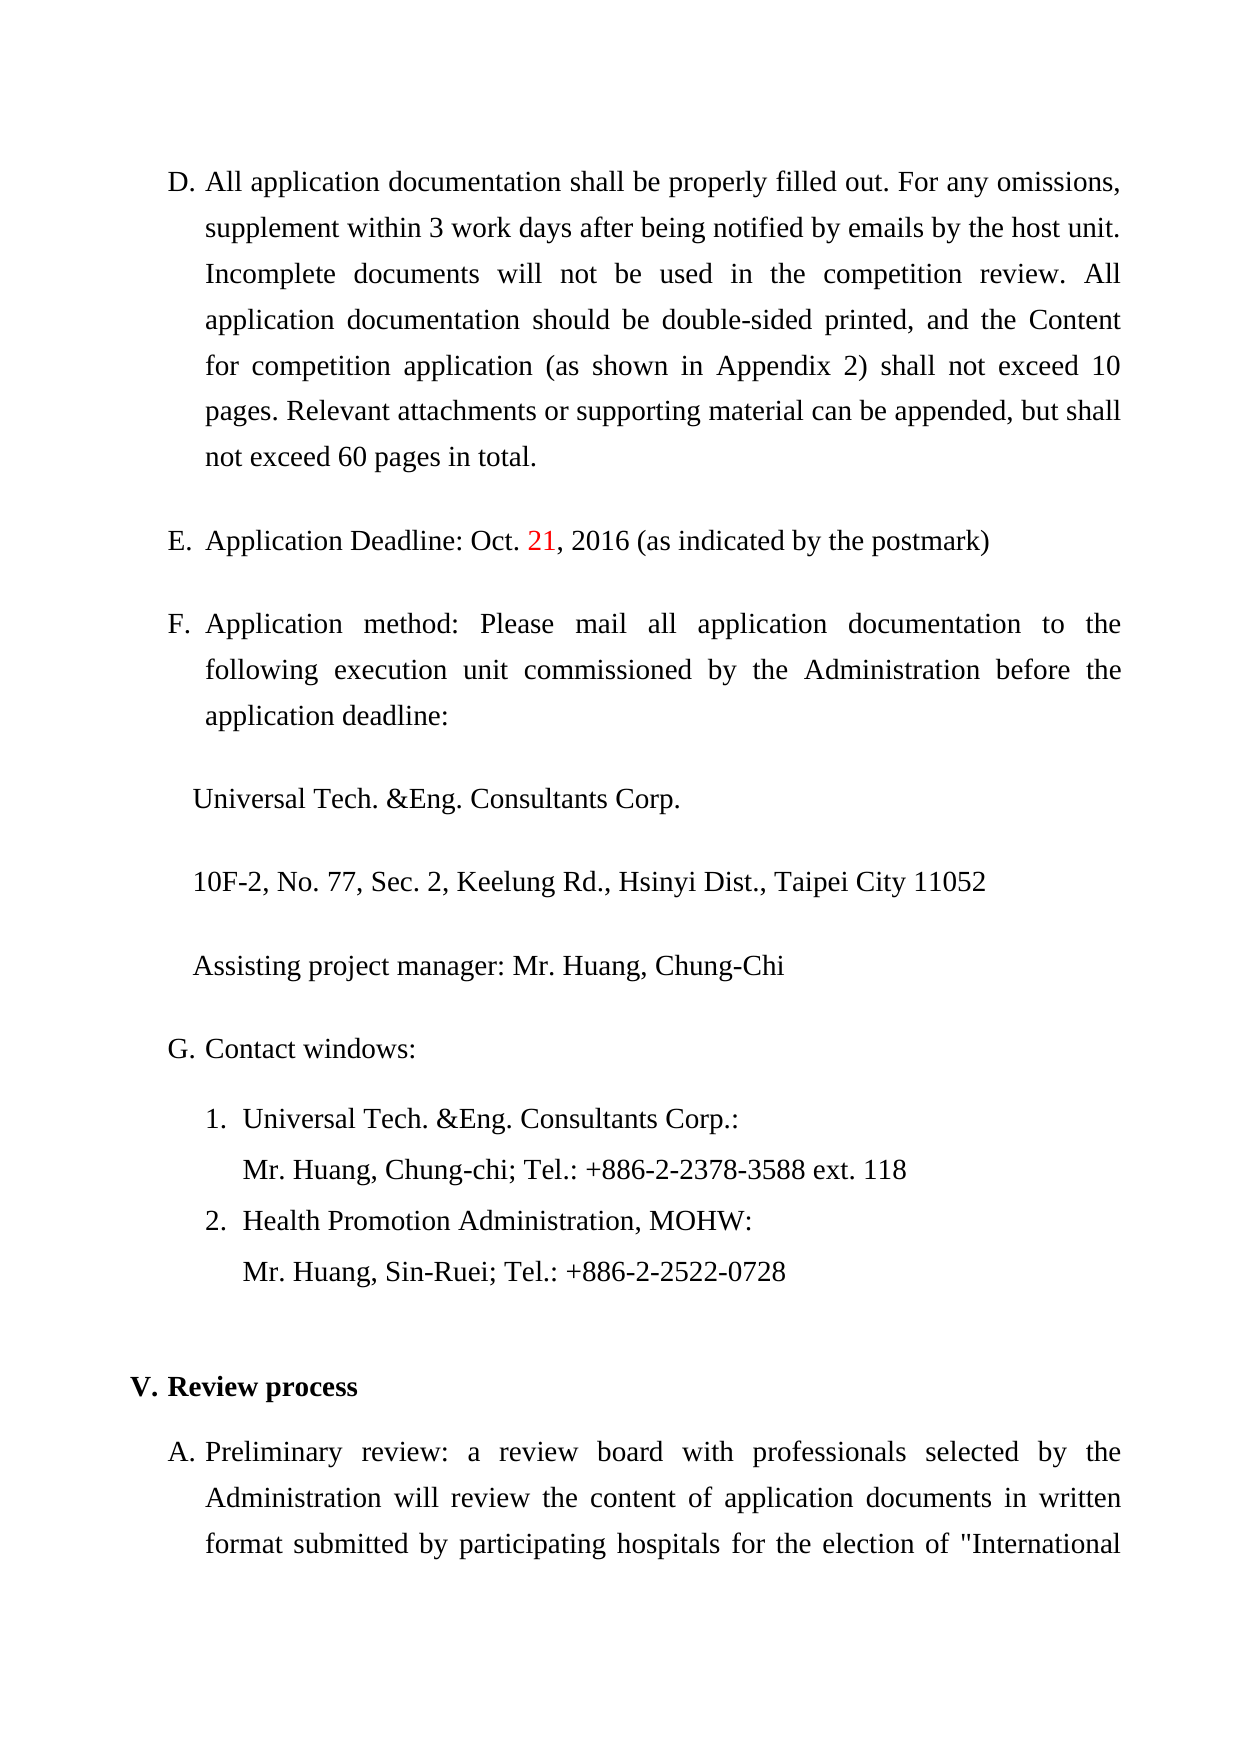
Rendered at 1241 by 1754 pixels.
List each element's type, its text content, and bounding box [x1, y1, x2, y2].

text Universal Tech. &Eng. Consultants Corp. [192, 775, 1122, 821]
text Mr. Huang, Chung-chi; Tel.: +886-2-2378-3588 ext. 118 [242, 1146, 1122, 1192]
list Application method: Please mail all application documentation to the following execution unit commissioned by the Administration before the application deadline: [167, 600, 1122, 737]
list Review process [130, 1363, 1122, 1409]
text Mr. Huang, Sin-Ruei; Tel.: +886-2-2522-0728 [242, 1248, 1122, 1294]
list Contact windows: [167, 1025, 1122, 1071]
list Application Deadline: Oct. 21, 2016 (as indicated by the postmark) [167, 517, 1122, 562]
text 10F-2, No. 77, Sec. 2, Keelung Rd., Hsinyi Dist., Taipei City 11052 [192, 858, 1122, 904]
text Assisting project manager: Mr. Huang, Chung-Chi [192, 942, 1122, 987]
list Health Promotion Administration, MOHW: [205, 1197, 1122, 1243]
list Preliminary review: a review board with professionals selected by the Administration will review the content of application documents in written format submitted by participating hospitals for the election of "International [167, 1428, 1122, 1566]
list All application documentation shall be properly filled out. For any omissions, supplement within 3 work days after being notified by emails by the host unit. Incomplete documents will not be used in the competition review. All application documentation should be double-sided printed, and the Content for competition application (as shown in Appendix 2) shall not exceed 10 pages. Relevant attachments or supporting material can be appended, but shall not exceed 60 pages in total. [167, 158, 1122, 479]
list Universal Tech. &Eng. Consultants Corp.: [205, 1095, 1122, 1141]
